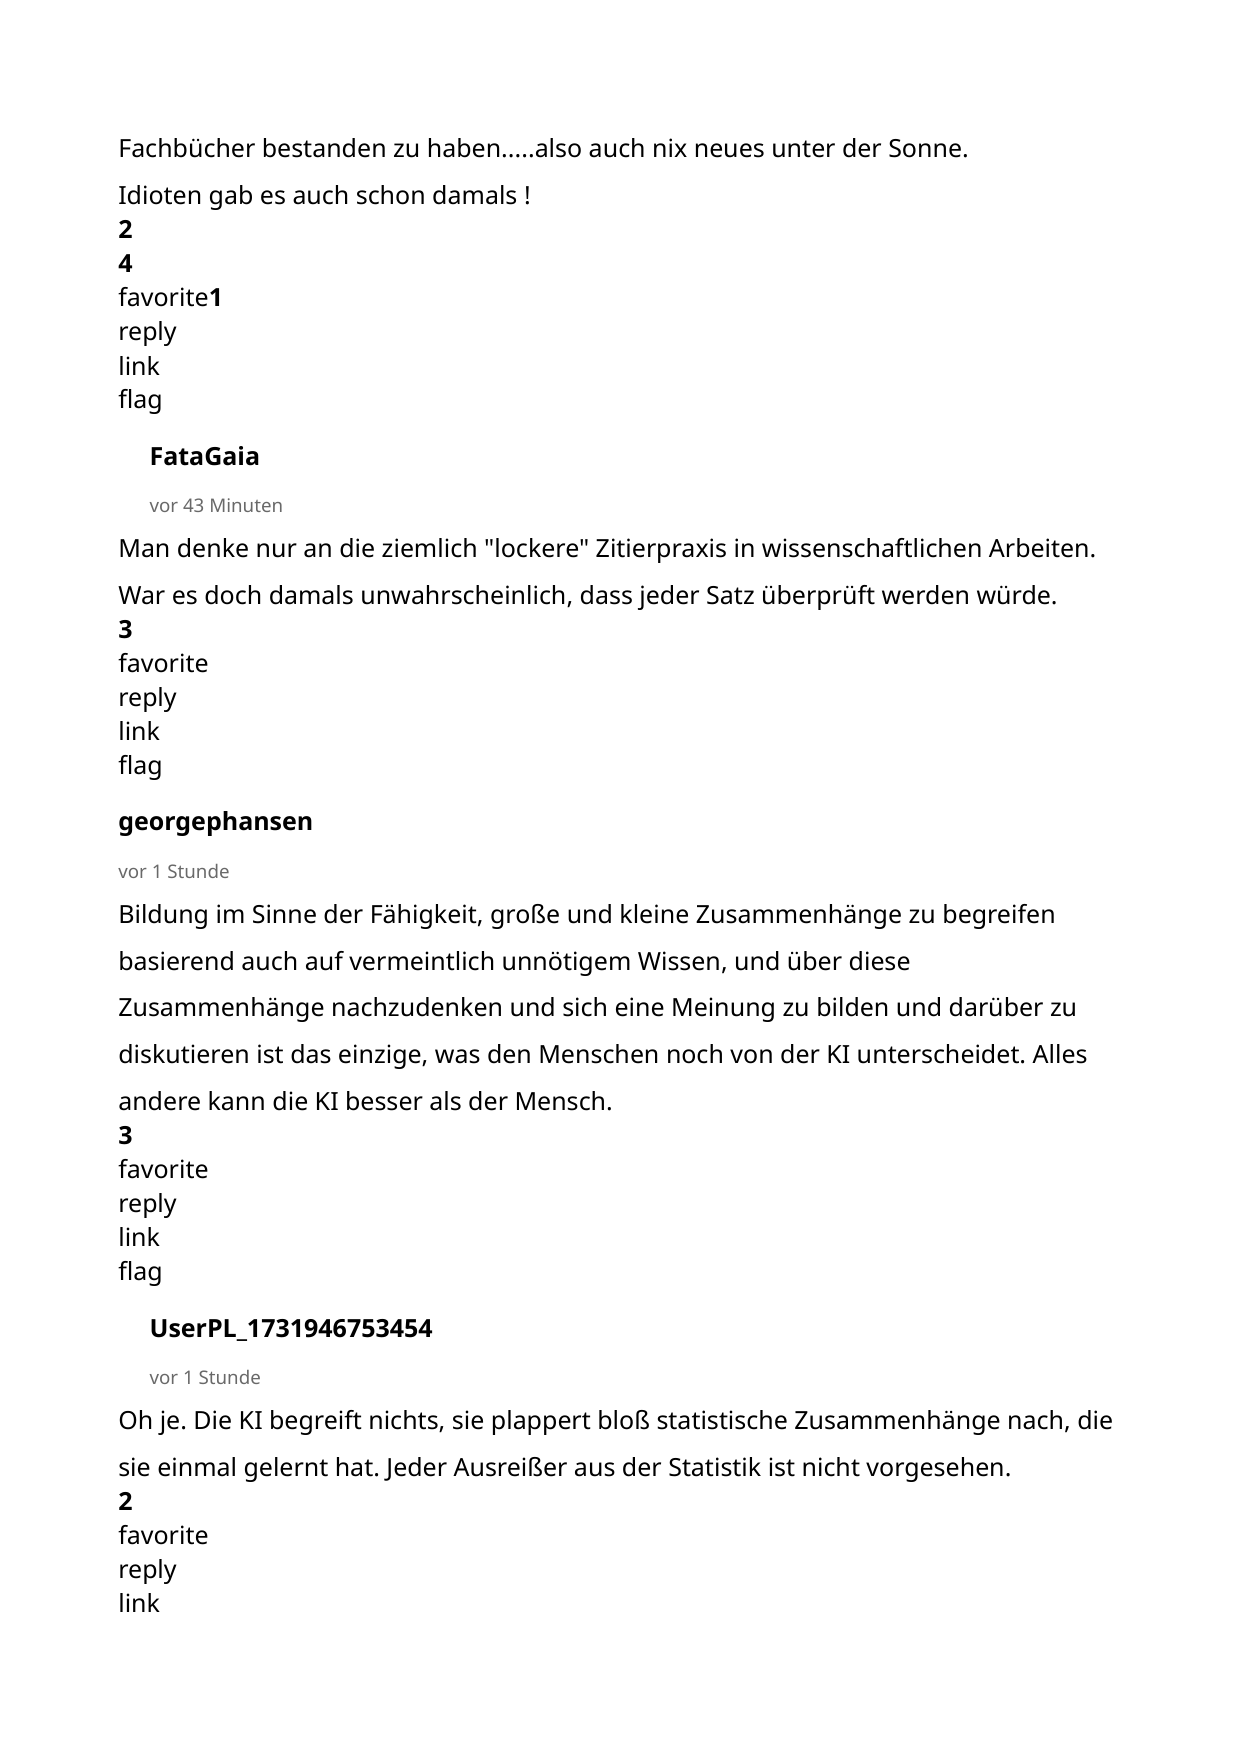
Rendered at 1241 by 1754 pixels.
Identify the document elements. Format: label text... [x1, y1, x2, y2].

text 4 [118, 246, 1122, 280]
text reply [118, 1186, 1122, 1220]
text FataGaia [149, 432, 1114, 472]
text UserPL_1731946753454 [149, 1304, 1114, 1344]
text georgephansen [118, 797, 1114, 838]
text vor 43 Minuten [149, 488, 1122, 518]
text favorite [118, 1152, 1122, 1186]
text Oh je. Die KI begreift nichts, sie plappert bloß statistische Zusammenhänge nach, die sie einmal gelernt hat. Jeder Ausreißer aus der Statistik ist nicht vorgesehen. [118, 1390, 1122, 1483]
text link [118, 714, 1122, 748]
text flag [118, 1254, 1122, 1288]
text Fachbücher bestanden zu haben.....also auch nix neues unter der Sonne. Idioten gab es auch schon damals ! [118, 118, 1122, 212]
text 2 [118, 212, 1122, 246]
text favorite [118, 646, 1122, 680]
text 2 [118, 1483, 1122, 1517]
text link [118, 348, 1122, 382]
text link [118, 1586, 1122, 1620]
text vor 1 Stunde [149, 1360, 1122, 1390]
text favorite [118, 1517, 1122, 1552]
text link [118, 1220, 1122, 1254]
text flag [118, 382, 1122, 416]
text reply [118, 1552, 1122, 1586]
text vor 1 Stunde [118, 854, 1122, 883]
text reply [118, 680, 1122, 714]
text 3 [118, 1118, 1122, 1152]
text Bildung im Sinne der Fähigkeit, große und kleine Zusammenhänge zu begreifen basierend auch auf vermeintlich unnötigem Wissen, und über diese Zusammenhänge nachzudenken und sich eine Meinung zu bilden und darüber zu diskutieren ist das einzige, was den Menschen noch von der KI unterscheidet. Alles andere kann die KI besser als der Mensch. [118, 883, 1122, 1118]
text flag [118, 748, 1122, 782]
text favorite1 [118, 280, 1122, 314]
text 3 [118, 612, 1122, 646]
text reply [118, 314, 1122, 348]
text Man denke nur an die ziemlich "lockere" Zitierpraxis in wissenschaftlichen Arbeiten. War es doch damals unwahrscheinlich, dass jeder Satz überprüft werden würde. [118, 518, 1122, 612]
